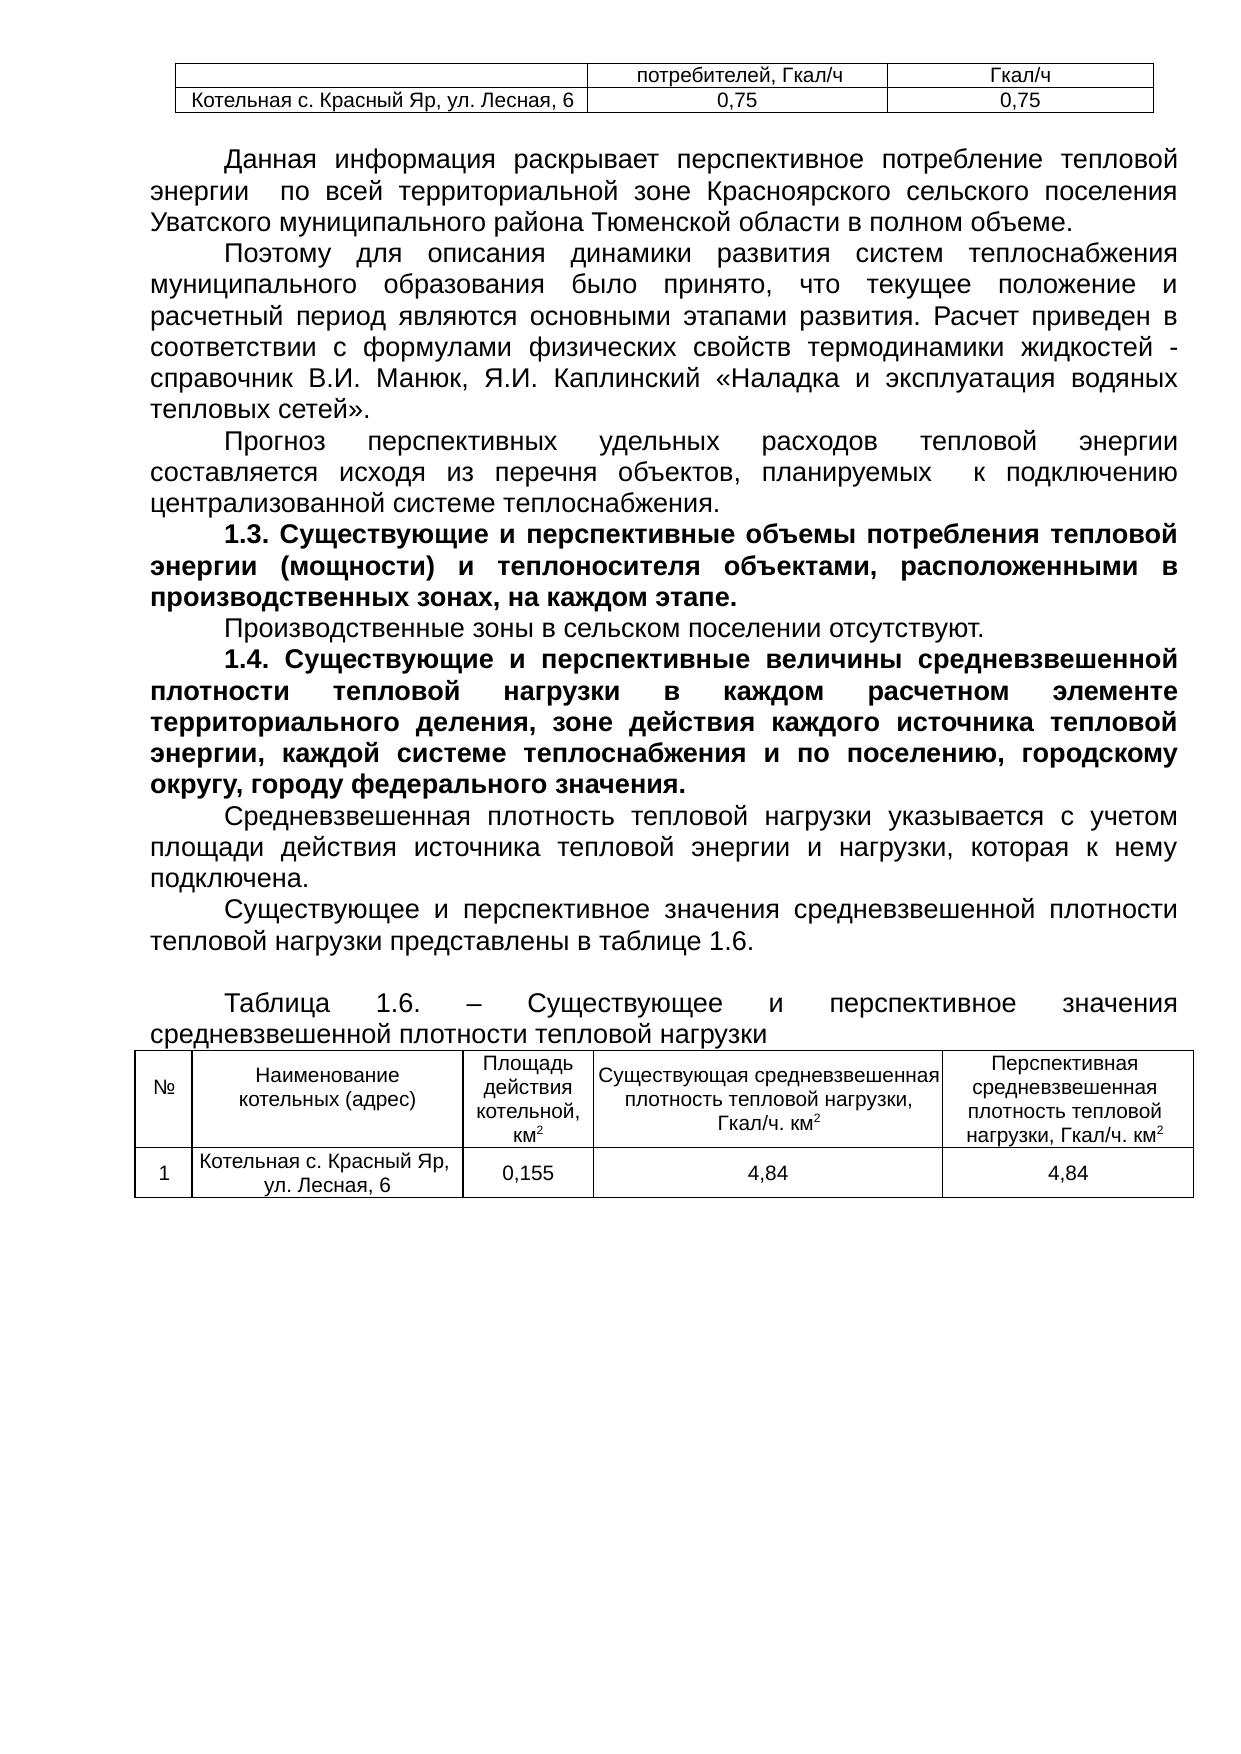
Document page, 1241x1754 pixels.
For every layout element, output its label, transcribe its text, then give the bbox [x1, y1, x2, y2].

table_cell Гкал/ч [888, 64, 1153, 87]
table_cell Расчетная присоединенная т/нагрузка потребителей, Гкал/ч [588, 64, 887, 87]
table_cell 0,155 [464, 1148, 593, 1196]
subtitle 1.3. Существующие и перспективные объемы потребления тепловой энергии (мощности) и теплоносителя объектами, расположенными в производственных зонах, на каждом этапе. [150, 518, 1179, 612]
table_header Существующая средневзвешенная плотность тепловой нагрузки, Гкал/ч. км2 [594, 1051, 942, 1147]
text Данная информация раскрывает перспективное потребление тепловой энергии по всей территориальной зоне Красноярского сельского поселения Уватского муниципального района Тюменской области в полном объеме. [150, 143, 1179, 237]
table_cell 4,84 [594, 1148, 942, 1196]
table_cell 0,75 [888, 88, 1153, 111]
table_cell 0,75 [588, 88, 887, 111]
table_cell 1 [136, 1148, 191, 1196]
text Существующее и перспективное значения средневзвешенной плотности тепловой нагрузки представлены в таблице 1.6. [150, 893, 1178, 956]
text Производственные зоны в сельском поселении отсутствуют. [150, 612, 1179, 643]
table_header № [136, 1051, 191, 1147]
table_header [176, 64, 587, 87]
text Прогноз перспективных удельных расходов тепловой энергии составляется исходя из перечня объектов, планируемых к подключению централизованной системе теплоснабжения. [150, 424, 1179, 518]
table_header Наименование котельных (адрес) [193, 1051, 462, 1147]
table_cell Котельная с. Красный Яр, ул. Лесная, 6 [193, 1148, 462, 1196]
table_cell Котельная с. Красный Яр, ул. Лесная, 6 [176, 88, 587, 111]
text Средневзвешенная плотность тепловой нагрузки указывается с учетом площади действия источника тепловой энергии и нагрузки, которая к нему подключена. [150, 799, 1178, 893]
table_cell 4,84 [943, 1148, 1193, 1196]
subtitle 1.4. Существующие и перспективные величины средневзвешенной плотности тепловой нагрузки в каждом расчетном элементе территориального деления, зоне действия каждого источника тепловой энергии, каждой системе теплоснабжения и по поселению, городскому округу, городу федерального значения. [150, 643, 1179, 799]
text Поэтому для описания динамики развития систем теплоснабжения муниципального образования было принято, что текущее положение и расчетный период являются основными этапами развития. Расчет приведен в соответствии с формулами физических свойств термодинамики жидкостей - справочник В.И. Манюк, Я.И. Каплинский «Наладка и эксплуатация водяных тепловых сетей». [150, 237, 1179, 424]
text Таблица 1.6. – Существующее и перспективное значения средневзвешенной плотности тепловой нагрузки [150, 987, 1178, 1049]
